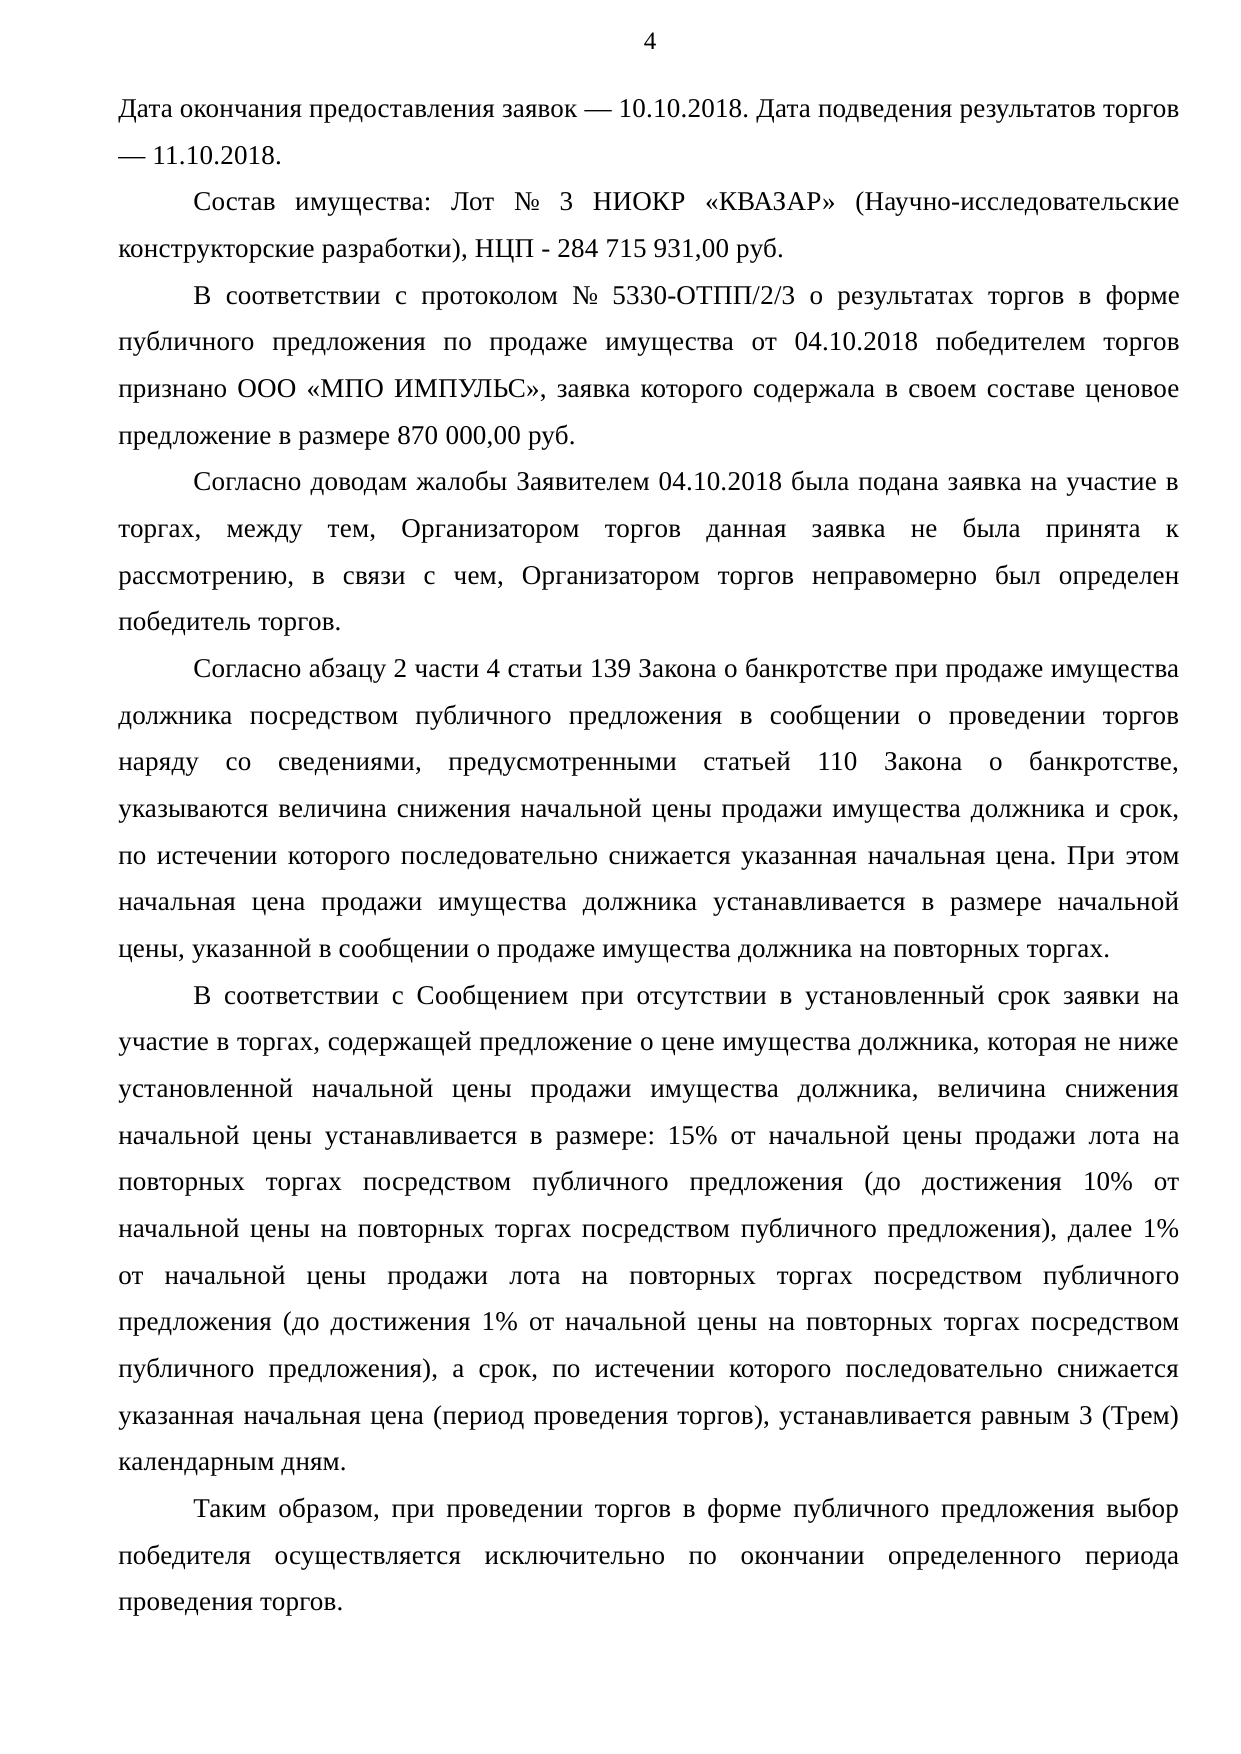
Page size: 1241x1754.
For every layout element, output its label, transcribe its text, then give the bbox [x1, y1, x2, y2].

text Согласно доводам жалобы Заявителем 04.10.2018 была подана заявка на участие в торгах, между тем, Организатором торгов данная заявка не была принята к рассмотрению, в связи с чем, Организатором торгов неправомерно был определен победитель торгов. [118, 466, 1181, 637]
text В соответствии с протоколом № 5330-ОТПП/2/3 о результатах торгов в форме публичного предложения по продаже имущества от 04.10.2018 победителем торгов признано ООО «МПО ИМПУЛЬС», заявка которого содержала в своем составе ценовое предложение в размере 870 000,00 руб. [118, 279, 1181, 450]
text Состав имущества: Лот № 3 НИОКР «КВАЗАР» (Научно-исследовательские конструкторские разработки), НЦП - 284 715 931,00 руб. [118, 186, 1181, 263]
text Согласно абзацу 2 части 4 статьи 139 Закона о банкротстве при продаже имущества должника посредством публичного предложения в сообщении о проведении торгов наряду со сведениями, предусмотренными статьей 110 Закона о банкротстве, указываются величина снижения начальной цены продажи имущества должника и срок, по истечении которого последовательно снижается указанная начальная цена. При этом начальная цена продажи имущества должника устанавливается в размере начальной цены, указанной в сообщении о продаже имущества должника на повторных торгах. [118, 652, 1181, 963]
text Дата окончания предоставления заявок — 10.10.2018. Дата подведения результатов торгов — 11.10.2018. [118, 92, 1181, 170]
text Таким образом, при проведении торгов в форме публичного предложения выбор победителя осуществляется исключительно по окончании определенного периода проведения торгов. [118, 1492, 1181, 1617]
text В соответствии с Сообщением при отсутствии в установленный срок заявки на участие в торгах, содержащей предложение о цене имущества должника, которая не ниже установленной начальной цены продажи имущества должника, величина снижения начальной цены устанавливается в размере: 15% от начальной цены продажи лота на повторных торгах посредством публичного предложения (до достижения 10% от начальной цены на повторных торгах посредством публичного предложения), далее 1% от начальной цены продажи лота на повторных торгах посредством публичного предложения (до достижения 1% от начальной цены на повторных торгах посредством публичного предложения), а срок, по истечении которого последовательно снижается указанная начальная цена (период проведения торгов), устанавливается равным 3 (Трем) календарным дням. [118, 979, 1181, 1477]
